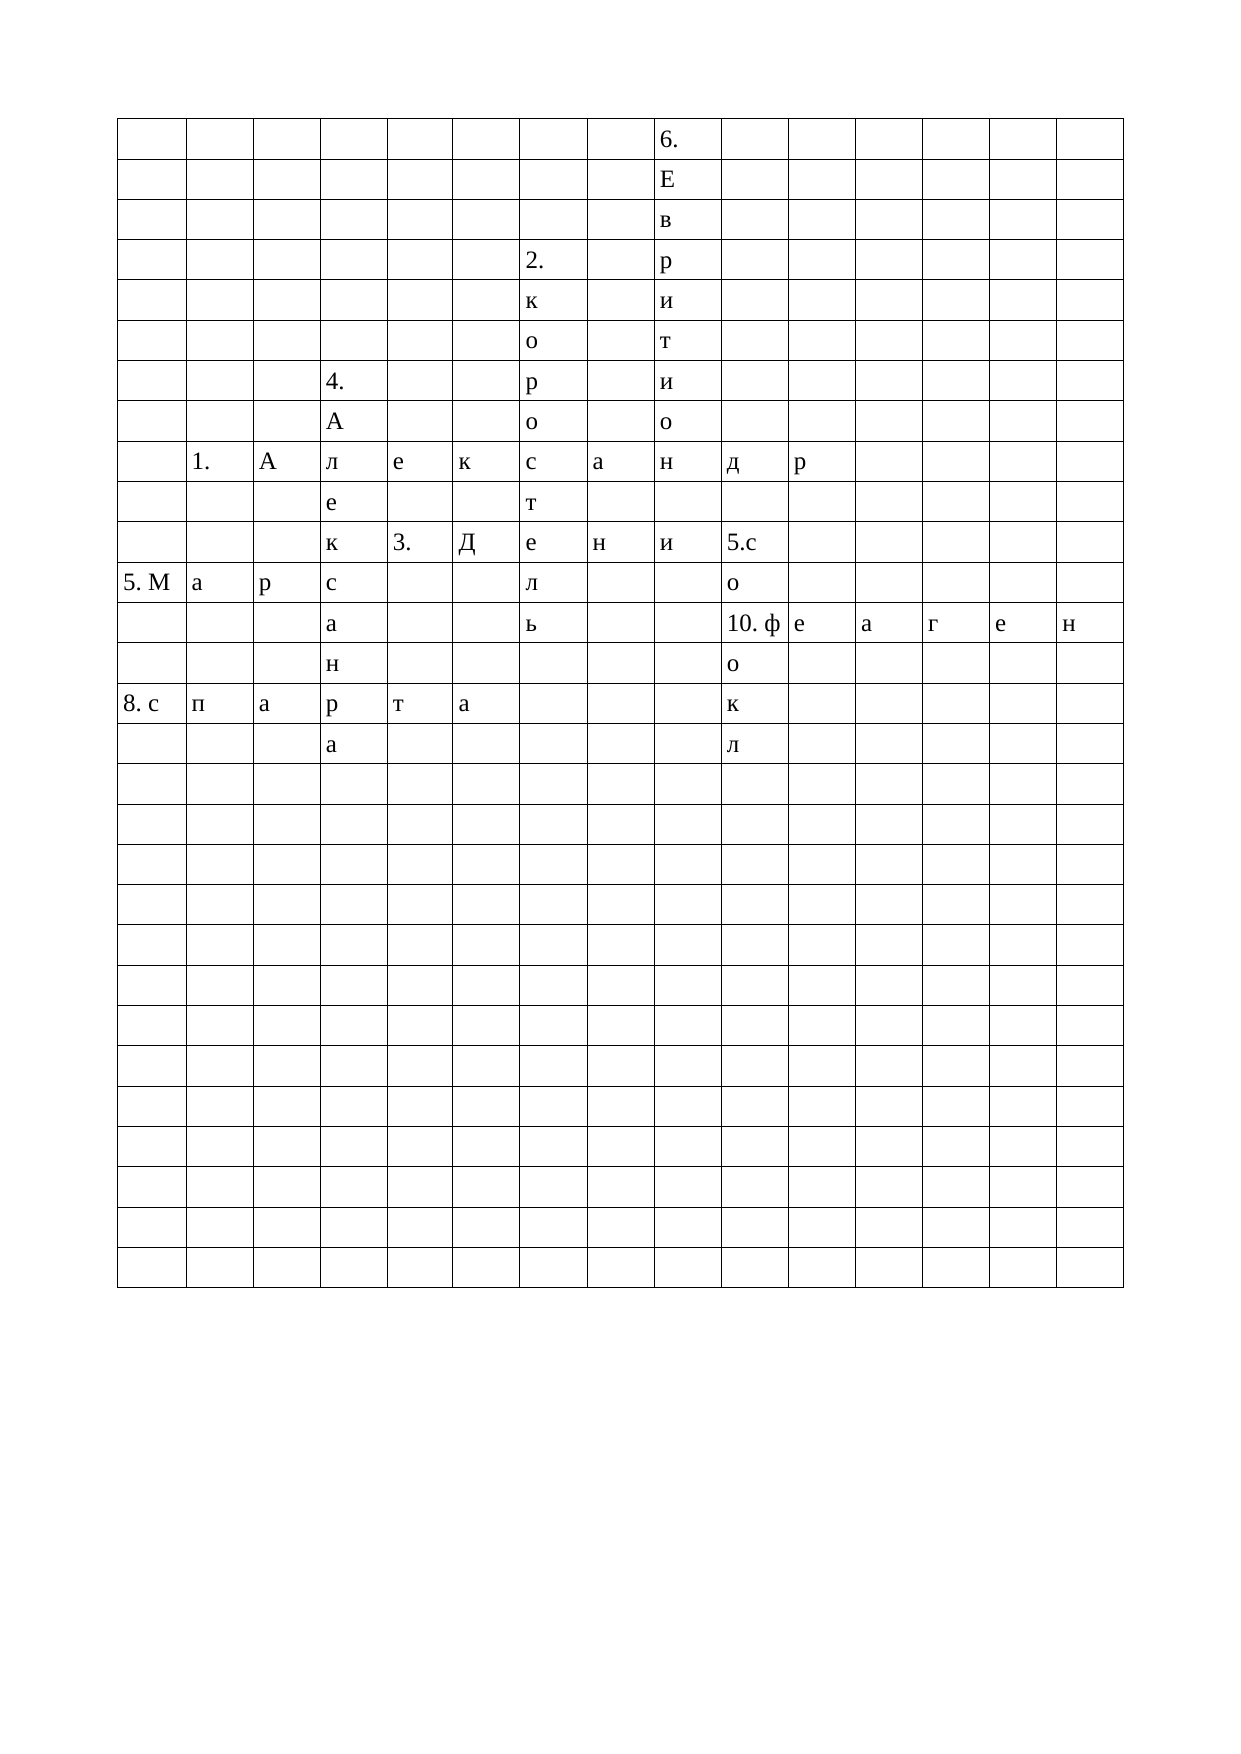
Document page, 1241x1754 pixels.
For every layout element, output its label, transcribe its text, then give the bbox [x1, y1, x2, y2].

table_cell [856, 321, 922, 360]
table_cell [187, 321, 253, 360]
table_cell [655, 643, 721, 682]
table_cell т [655, 321, 721, 360]
table_cell [388, 321, 452, 360]
table_cell [388, 200, 452, 239]
table_cell [1057, 845, 1123, 884]
table_cell [254, 764, 320, 803]
table_cell [990, 764, 1056, 803]
table_cell [923, 280, 989, 320]
table_cell [1057, 1127, 1123, 1166]
table_cell [990, 361, 1056, 400]
table_cell [1057, 1006, 1123, 1045]
table_cell [856, 925, 922, 965]
table_cell [722, 966, 788, 1005]
table_cell [453, 160, 519, 199]
table_cell [588, 643, 654, 682]
table_cell [187, 1208, 253, 1247]
table_cell [655, 684, 721, 723]
table_cell в [655, 200, 721, 239]
table_cell [789, 845, 855, 884]
table_cell [1057, 563, 1123, 602]
table_cell [923, 401, 989, 441]
table_cell [321, 1087, 387, 1126]
table_cell [187, 603, 253, 642]
table_cell [722, 160, 788, 199]
table_cell [990, 684, 1056, 723]
table_header [923, 119, 989, 158]
table_cell [118, 764, 186, 803]
table_cell н [655, 442, 721, 481]
table_cell т [388, 684, 452, 723]
table_cell [789, 684, 855, 723]
table_cell [453, 1167, 519, 1207]
table_cell [520, 1208, 587, 1247]
table_cell [321, 1208, 387, 1247]
table_cell [321, 1248, 387, 1287]
table_cell [254, 321, 320, 360]
table_cell [254, 966, 320, 1005]
table_cell [321, 845, 387, 884]
table_cell [923, 885, 989, 924]
table_cell [453, 1208, 519, 1247]
table_cell [588, 401, 654, 441]
table_cell н [321, 643, 387, 682]
table_cell [187, 1167, 253, 1207]
table_cell т [520, 482, 587, 521]
table_header [254, 119, 320, 158]
table_cell [388, 805, 452, 844]
table_cell [520, 643, 587, 682]
table_cell [453, 563, 519, 602]
table_cell [588, 1127, 654, 1166]
table_cell [923, 724, 989, 763]
table_cell [520, 1127, 587, 1166]
table_cell [254, 1006, 320, 1045]
table_cell [856, 1248, 922, 1287]
table_cell [388, 482, 452, 521]
table_cell [453, 603, 519, 642]
table_cell [990, 643, 1056, 682]
table_cell [520, 885, 587, 924]
table_cell [856, 280, 922, 320]
table_cell р [789, 442, 855, 481]
table_cell [856, 482, 922, 521]
table_cell р [655, 240, 721, 279]
table_cell [520, 200, 587, 239]
table_cell а [254, 684, 320, 723]
table_cell [923, 1127, 989, 1166]
table_cell е [321, 482, 387, 521]
table_cell [520, 764, 587, 803]
table_cell [722, 1167, 788, 1207]
table_cell [923, 160, 989, 199]
table_cell [1057, 966, 1123, 1005]
table_cell 1. [187, 442, 253, 481]
table_cell [923, 1087, 989, 1126]
table_cell [588, 1167, 654, 1207]
table_cell [321, 885, 387, 924]
table_cell [856, 200, 922, 239]
table_cell А [321, 401, 387, 441]
table_cell к [520, 280, 587, 320]
table_cell [789, 1208, 855, 1247]
table_cell [588, 925, 654, 965]
table_cell 2. [520, 240, 587, 279]
table_cell [789, 805, 855, 844]
table_cell [856, 1006, 922, 1045]
table_cell [1057, 1248, 1123, 1287]
table_cell [990, 1006, 1056, 1045]
table_cell [990, 482, 1056, 521]
table_cell [254, 925, 320, 965]
table_cell л [321, 442, 387, 481]
table_cell [856, 1127, 922, 1166]
table_cell [722, 361, 788, 400]
table_cell а [321, 724, 387, 763]
table_cell [990, 1046, 1056, 1086]
table_cell р [254, 563, 320, 602]
table_cell [453, 482, 519, 521]
table_cell о [520, 321, 587, 360]
table_cell [118, 522, 186, 562]
table_cell [118, 925, 186, 965]
table_cell [789, 1167, 855, 1207]
table_cell [388, 1248, 452, 1287]
table_cell [321, 280, 387, 320]
table_header [520, 119, 587, 158]
table_cell [187, 643, 253, 682]
table_cell [923, 643, 989, 682]
table_cell о [655, 401, 721, 441]
table_cell [118, 603, 186, 642]
table_cell [856, 764, 922, 803]
table_cell [1057, 1046, 1123, 1086]
table_cell [722, 1046, 788, 1086]
table_cell [990, 280, 1056, 320]
table_cell [990, 522, 1056, 562]
table_cell [388, 724, 452, 763]
table_cell [655, 845, 721, 884]
table_cell [187, 482, 253, 521]
table_cell [388, 401, 452, 441]
table_cell [856, 1087, 922, 1126]
table_cell с [520, 442, 587, 481]
table_cell [254, 1046, 320, 1086]
table_cell [655, 603, 721, 642]
table_cell [588, 240, 654, 279]
table_cell [655, 1248, 721, 1287]
table_cell [923, 1046, 989, 1086]
table_cell [520, 684, 587, 723]
table_cell [453, 401, 519, 441]
table_cell [520, 1087, 587, 1126]
table_cell [118, 401, 186, 441]
table_cell [722, 805, 788, 844]
table_cell [856, 240, 922, 279]
table_cell [388, 966, 452, 1005]
table_cell [118, 1167, 186, 1207]
table_cell [520, 845, 587, 884]
table_cell е [388, 442, 452, 481]
table_cell [118, 321, 186, 360]
table_cell [453, 200, 519, 239]
table_cell [789, 563, 855, 602]
table_cell [388, 1046, 452, 1086]
table_cell 5. М [118, 563, 186, 602]
table_cell [655, 1046, 721, 1086]
table_cell [1057, 764, 1123, 803]
table_cell [722, 845, 788, 884]
table_cell [187, 240, 253, 279]
table_cell [789, 925, 855, 965]
table_cell [1057, 321, 1123, 360]
table_cell [990, 1208, 1056, 1247]
table_cell [118, 966, 186, 1005]
table_header [990, 119, 1056, 158]
table_cell [254, 603, 320, 642]
table_cell [321, 925, 387, 965]
table_cell [520, 724, 587, 763]
table_cell [254, 1167, 320, 1207]
table_cell [118, 160, 186, 199]
table_cell [655, 1006, 721, 1045]
table_cell [388, 1167, 452, 1207]
table_cell [520, 805, 587, 844]
table_cell л [520, 563, 587, 602]
table_cell [187, 280, 253, 320]
table_cell [789, 482, 855, 521]
table_cell р [321, 684, 387, 723]
table_cell [453, 925, 519, 965]
table_cell н [1057, 603, 1123, 642]
table_cell [388, 563, 452, 602]
table_cell а [187, 563, 253, 602]
table_cell [789, 1087, 855, 1126]
table_cell [923, 925, 989, 965]
table_cell [1057, 925, 1123, 965]
table_cell 10. ф [722, 603, 788, 642]
table_cell [520, 1006, 587, 1045]
table_header [789, 119, 855, 158]
table_cell [187, 764, 253, 803]
table_cell Д [453, 522, 519, 562]
table_cell [118, 1127, 186, 1166]
table_cell [722, 321, 788, 360]
table_cell [321, 240, 387, 279]
table_cell [1057, 442, 1123, 481]
table_cell [118, 1208, 186, 1247]
table_cell [789, 321, 855, 360]
table_cell [588, 1087, 654, 1126]
table_cell [453, 966, 519, 1005]
table_cell [1057, 160, 1123, 199]
table_cell [990, 442, 1056, 481]
table_cell [789, 160, 855, 199]
table_cell [588, 280, 654, 320]
table_cell [856, 845, 922, 884]
table_cell [722, 1087, 788, 1126]
table_cell [187, 1127, 253, 1166]
table_cell [1057, 1167, 1123, 1207]
table_cell [923, 805, 989, 844]
table_cell [923, 482, 989, 521]
table_cell [655, 805, 721, 844]
table_cell А [254, 442, 320, 481]
table_cell [923, 764, 989, 803]
table_header [722, 119, 788, 158]
table_cell [923, 442, 989, 481]
table_cell [789, 401, 855, 441]
table_cell [588, 724, 654, 763]
table_cell [388, 160, 452, 199]
table_cell [655, 966, 721, 1005]
table_cell [187, 1087, 253, 1126]
table_cell [453, 1087, 519, 1126]
table_cell [453, 845, 519, 884]
table_cell [118, 361, 186, 400]
table_cell к [453, 442, 519, 481]
table_cell [789, 240, 855, 279]
table_cell [187, 522, 253, 562]
table_cell [453, 240, 519, 279]
table_header [321, 119, 387, 158]
table_cell [722, 482, 788, 521]
table_cell [722, 1006, 788, 1045]
table_cell [856, 563, 922, 602]
table_cell ь [520, 603, 587, 642]
table_cell [321, 1046, 387, 1086]
table_cell [388, 1006, 452, 1045]
table_cell 3. [388, 522, 452, 562]
table_cell г [923, 603, 989, 642]
table_cell [520, 966, 587, 1005]
table_cell [1057, 200, 1123, 239]
table_cell а [321, 603, 387, 642]
table_cell [588, 845, 654, 884]
table_cell [588, 361, 654, 400]
table_cell [1057, 684, 1123, 723]
table_cell [923, 1248, 989, 1287]
table_cell [1057, 805, 1123, 844]
table_cell [990, 966, 1056, 1005]
table_cell [923, 361, 989, 400]
table_cell [187, 885, 253, 924]
table_cell [856, 160, 922, 199]
table_cell [187, 724, 253, 763]
table_cell [254, 1208, 320, 1247]
table_cell [789, 764, 855, 803]
table_cell [254, 1087, 320, 1126]
table_cell [722, 764, 788, 803]
table_cell [1057, 240, 1123, 279]
table_cell [388, 361, 452, 400]
table_cell [1057, 1208, 1123, 1247]
table_cell [856, 442, 922, 481]
table_cell [856, 361, 922, 400]
table_cell [187, 845, 253, 884]
table_cell [923, 845, 989, 884]
table_cell [923, 200, 989, 239]
table_cell [321, 160, 387, 199]
table_cell [990, 885, 1056, 924]
table_header [118, 119, 186, 158]
table_cell [990, 401, 1056, 441]
table_cell [588, 805, 654, 844]
table_cell [722, 200, 788, 239]
table_cell Е [655, 160, 721, 199]
table_cell [789, 643, 855, 682]
table_cell [990, 1167, 1056, 1207]
table_cell [453, 1046, 519, 1086]
table_cell [321, 200, 387, 239]
table_cell [789, 361, 855, 400]
table_cell [923, 321, 989, 360]
table_cell с [321, 563, 387, 602]
table_cell л [722, 724, 788, 763]
table_cell [254, 361, 320, 400]
table_cell е [520, 522, 587, 562]
table_cell [722, 885, 788, 924]
table_cell [722, 240, 788, 279]
table_cell [254, 805, 320, 844]
table_cell [388, 280, 452, 320]
table_cell [453, 1127, 519, 1166]
table_header [588, 119, 654, 158]
table_cell [388, 603, 452, 642]
table_cell о [722, 643, 788, 682]
table_header [453, 119, 519, 158]
table_header [187, 119, 253, 158]
table_cell [588, 966, 654, 1005]
table_cell [655, 925, 721, 965]
table_cell [321, 1167, 387, 1207]
table_cell [655, 482, 721, 521]
table_cell [520, 1248, 587, 1287]
table_cell [588, 1208, 654, 1247]
table_cell [187, 200, 253, 239]
table_cell [655, 563, 721, 602]
table_cell [990, 240, 1056, 279]
table_cell [118, 240, 186, 279]
table_header 6. [655, 119, 721, 158]
table_cell [254, 280, 320, 320]
table_cell [990, 1127, 1056, 1166]
table_cell [588, 603, 654, 642]
table_cell п [187, 684, 253, 723]
table_cell [990, 1248, 1056, 1287]
table_cell [388, 1208, 452, 1247]
table_cell к [722, 684, 788, 723]
table_cell [118, 280, 186, 320]
table_cell [254, 160, 320, 199]
table_cell [990, 805, 1056, 844]
table_cell [187, 925, 253, 965]
table_cell [655, 1087, 721, 1126]
table_cell [187, 1248, 253, 1287]
table_cell [588, 563, 654, 602]
table_cell [321, 764, 387, 803]
table_cell [118, 1248, 186, 1287]
table_cell [856, 643, 922, 682]
table_cell [789, 1127, 855, 1166]
table_cell [453, 764, 519, 803]
table_cell [1057, 522, 1123, 562]
table_cell [588, 1046, 654, 1086]
table_cell [588, 482, 654, 521]
table_cell [453, 724, 519, 763]
table_cell [453, 361, 519, 400]
table_cell е [990, 603, 1056, 642]
table_cell [990, 321, 1056, 360]
table_cell д [722, 442, 788, 481]
table_cell [923, 1167, 989, 1207]
table_cell [923, 240, 989, 279]
table_cell [856, 401, 922, 441]
table_cell [118, 1006, 186, 1045]
table_cell [655, 1167, 721, 1207]
table_cell [789, 966, 855, 1005]
table_cell [254, 240, 320, 279]
table_cell и [655, 361, 721, 400]
table_cell [856, 805, 922, 844]
table_cell [254, 482, 320, 521]
table_cell [388, 643, 452, 682]
table_cell [789, 1248, 855, 1287]
table_cell [254, 643, 320, 682]
table_cell [321, 966, 387, 1005]
table_cell [453, 805, 519, 844]
table_cell [588, 885, 654, 924]
table_cell [321, 805, 387, 844]
table_cell [321, 1127, 387, 1166]
table_cell [789, 885, 855, 924]
table_cell [990, 724, 1056, 763]
table_cell [388, 845, 452, 884]
table_cell [856, 1046, 922, 1086]
table_cell [453, 280, 519, 320]
table_cell [118, 442, 186, 481]
table_cell [187, 1046, 253, 1086]
table_header [1057, 119, 1123, 158]
table_cell а [588, 442, 654, 481]
table_cell [187, 160, 253, 199]
table_cell [722, 925, 788, 965]
table_cell [254, 845, 320, 884]
table_cell [722, 401, 788, 441]
table_cell 5.с [722, 522, 788, 562]
table_cell [588, 200, 654, 239]
table_cell [453, 1248, 519, 1287]
table_cell [321, 1006, 387, 1045]
table_cell [990, 925, 1056, 965]
table_cell [254, 522, 320, 562]
table_cell [388, 885, 452, 924]
table_cell [187, 966, 253, 1005]
table_cell [588, 1006, 654, 1045]
table_cell [789, 522, 855, 562]
table_cell [1057, 280, 1123, 320]
table_cell [722, 280, 788, 320]
table_cell [1057, 724, 1123, 763]
table_cell [856, 684, 922, 723]
table_cell [388, 925, 452, 965]
table_cell [923, 684, 989, 723]
table_cell [722, 1208, 788, 1247]
table_cell [254, 885, 320, 924]
table_cell [588, 160, 654, 199]
table_cell [520, 1046, 587, 1086]
table_cell и [655, 522, 721, 562]
table_cell [388, 1087, 452, 1126]
table_cell [655, 724, 721, 763]
table_cell [187, 1006, 253, 1045]
table_cell [856, 724, 922, 763]
table_cell а [856, 603, 922, 642]
table_cell [655, 764, 721, 803]
table_header [388, 119, 452, 158]
table_cell [1057, 643, 1123, 682]
table_cell р [520, 361, 587, 400]
table_cell о [722, 563, 788, 602]
table_cell [187, 805, 253, 844]
table_cell [1057, 885, 1123, 924]
table_cell о [520, 401, 587, 441]
table_cell [388, 1127, 452, 1166]
table_cell [453, 1006, 519, 1045]
table_cell [990, 160, 1056, 199]
table_cell [923, 966, 989, 1005]
table_cell [789, 200, 855, 239]
table_cell [588, 764, 654, 803]
table_cell [254, 724, 320, 763]
table_cell [118, 1046, 186, 1086]
table_cell [990, 845, 1056, 884]
table_cell [990, 200, 1056, 239]
table_cell [923, 1208, 989, 1247]
table_cell [789, 724, 855, 763]
table_cell к [321, 522, 387, 562]
table_cell [118, 1087, 186, 1126]
table_cell [118, 805, 186, 844]
table_cell [118, 482, 186, 521]
table_cell а [453, 684, 519, 723]
table_cell [118, 724, 186, 763]
table_cell [789, 280, 855, 320]
table_cell [187, 361, 253, 400]
table_cell [254, 200, 320, 239]
table_cell [990, 1087, 1056, 1126]
table_cell [118, 643, 186, 682]
table_cell [722, 1127, 788, 1166]
table_cell н [588, 522, 654, 562]
table_cell 4. [321, 361, 387, 400]
table_cell [388, 240, 452, 279]
table_header [856, 119, 922, 158]
table_cell [321, 321, 387, 360]
table_cell [655, 1208, 721, 1247]
table_cell [856, 966, 922, 1005]
table_cell [388, 764, 452, 803]
table_cell [856, 1167, 922, 1207]
table_cell [588, 321, 654, 360]
table_cell [923, 563, 989, 602]
table_cell [1057, 482, 1123, 521]
table_cell [254, 1127, 320, 1166]
table_cell [789, 1006, 855, 1045]
table_cell [923, 522, 989, 562]
table_cell [1057, 401, 1123, 441]
table_cell [856, 522, 922, 562]
table_cell [520, 160, 587, 199]
table_cell [1057, 1087, 1123, 1126]
table_cell е [789, 603, 855, 642]
table_cell [588, 684, 654, 723]
table_cell [1057, 361, 1123, 400]
table_cell [453, 885, 519, 924]
table_cell [655, 885, 721, 924]
table_cell [923, 1006, 989, 1045]
table_cell [118, 200, 186, 239]
table_cell [520, 925, 587, 965]
table_cell [453, 321, 519, 360]
table_cell [187, 401, 253, 441]
table_cell [118, 845, 186, 884]
table_cell [856, 885, 922, 924]
table_cell [856, 1208, 922, 1247]
table_cell [722, 1248, 788, 1287]
table_cell 8. с [118, 684, 186, 723]
table_cell [588, 1248, 654, 1287]
table_cell [990, 563, 1056, 602]
table_cell [254, 401, 320, 441]
table_cell [520, 1167, 587, 1207]
table_cell [655, 1127, 721, 1166]
table_cell и [655, 280, 721, 320]
table_cell [453, 643, 519, 682]
table_cell [254, 1248, 320, 1287]
table_cell [789, 1046, 855, 1086]
table_cell [118, 885, 186, 924]
